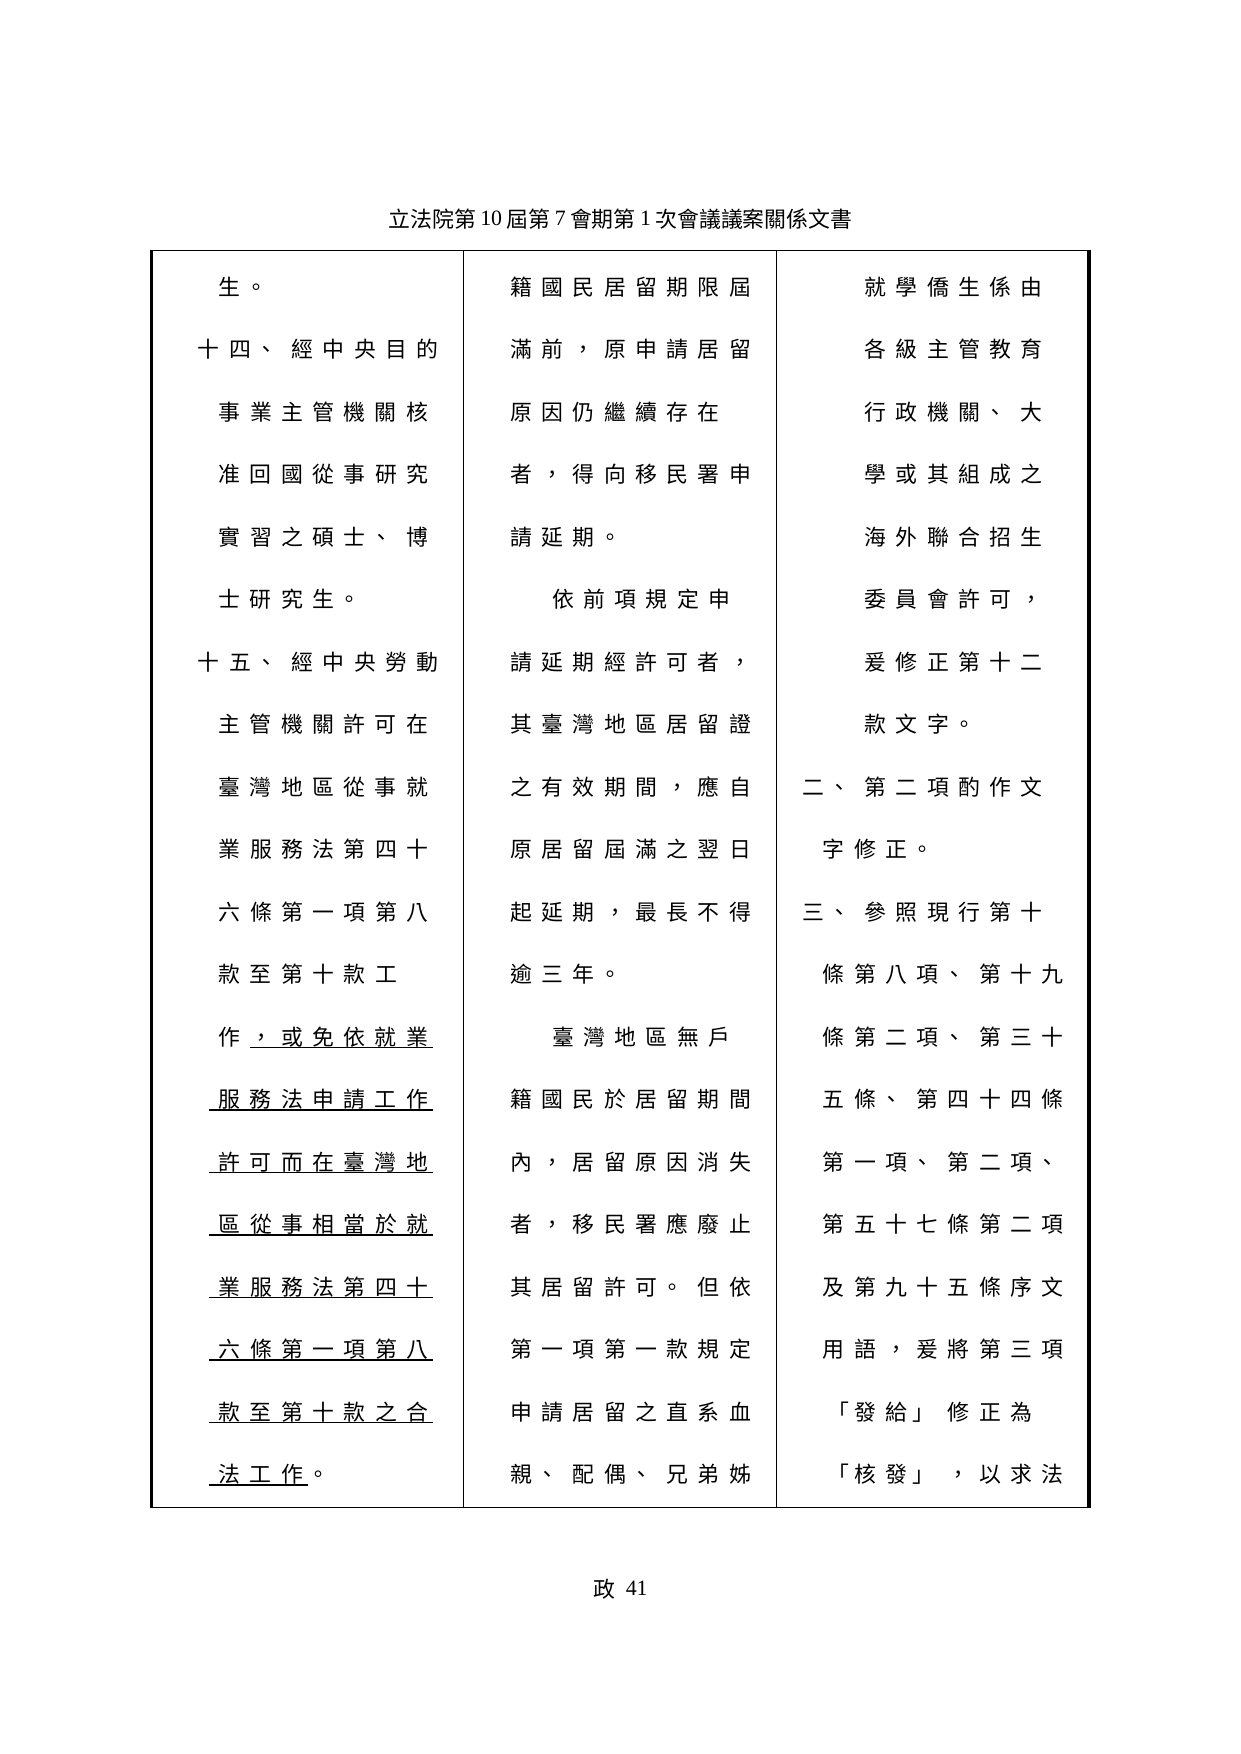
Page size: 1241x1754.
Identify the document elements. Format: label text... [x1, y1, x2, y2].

table_cell 就學僑生係由各級主管教育行政機關、大學或其組成之海外聯合招生委員會許可，爰修正第十二款文字。 二、第二項酌作文字修正。 三、參照現行第十條第八項、第十九條第二項、第三十五條、第四十四條第一項、第二項、第五十七條第二項及第九十五條序文用語，爰將第三項「發給」修正為「核發」，以求法 [777, 251, 1087, 1507]
table_cell 生。 十四、經中央目的事業主管機關核准回國從事研究實習之碩士、博士研究生。 十五、經中央勞動主管機關許可在臺灣地區從事就業服務法第四十六條第一項第八款至第十款工作，或免依就業服務法申請工作許可而在臺灣地區從事相當於就業服務法第四十六條第一項第八款至第十款之合法工作。 [153, 251, 463, 1507]
table_cell 籍國民居留期限屆滿前，原申請居留原因仍繼續存在者，得向移民署申請延期。 依前項規定申請延期經許可者，其臺灣地區居留證之有效期間，應自原居留屆滿之翌日起延期，最長不得逾三年。 臺灣地區無戶籍國民於居留期間內，居留原因消失者，移民署應廢止其居留許可。但依第一項第一款規定申請居留之直系血親、配偶、兄弟姊 [464, 251, 776, 1507]
